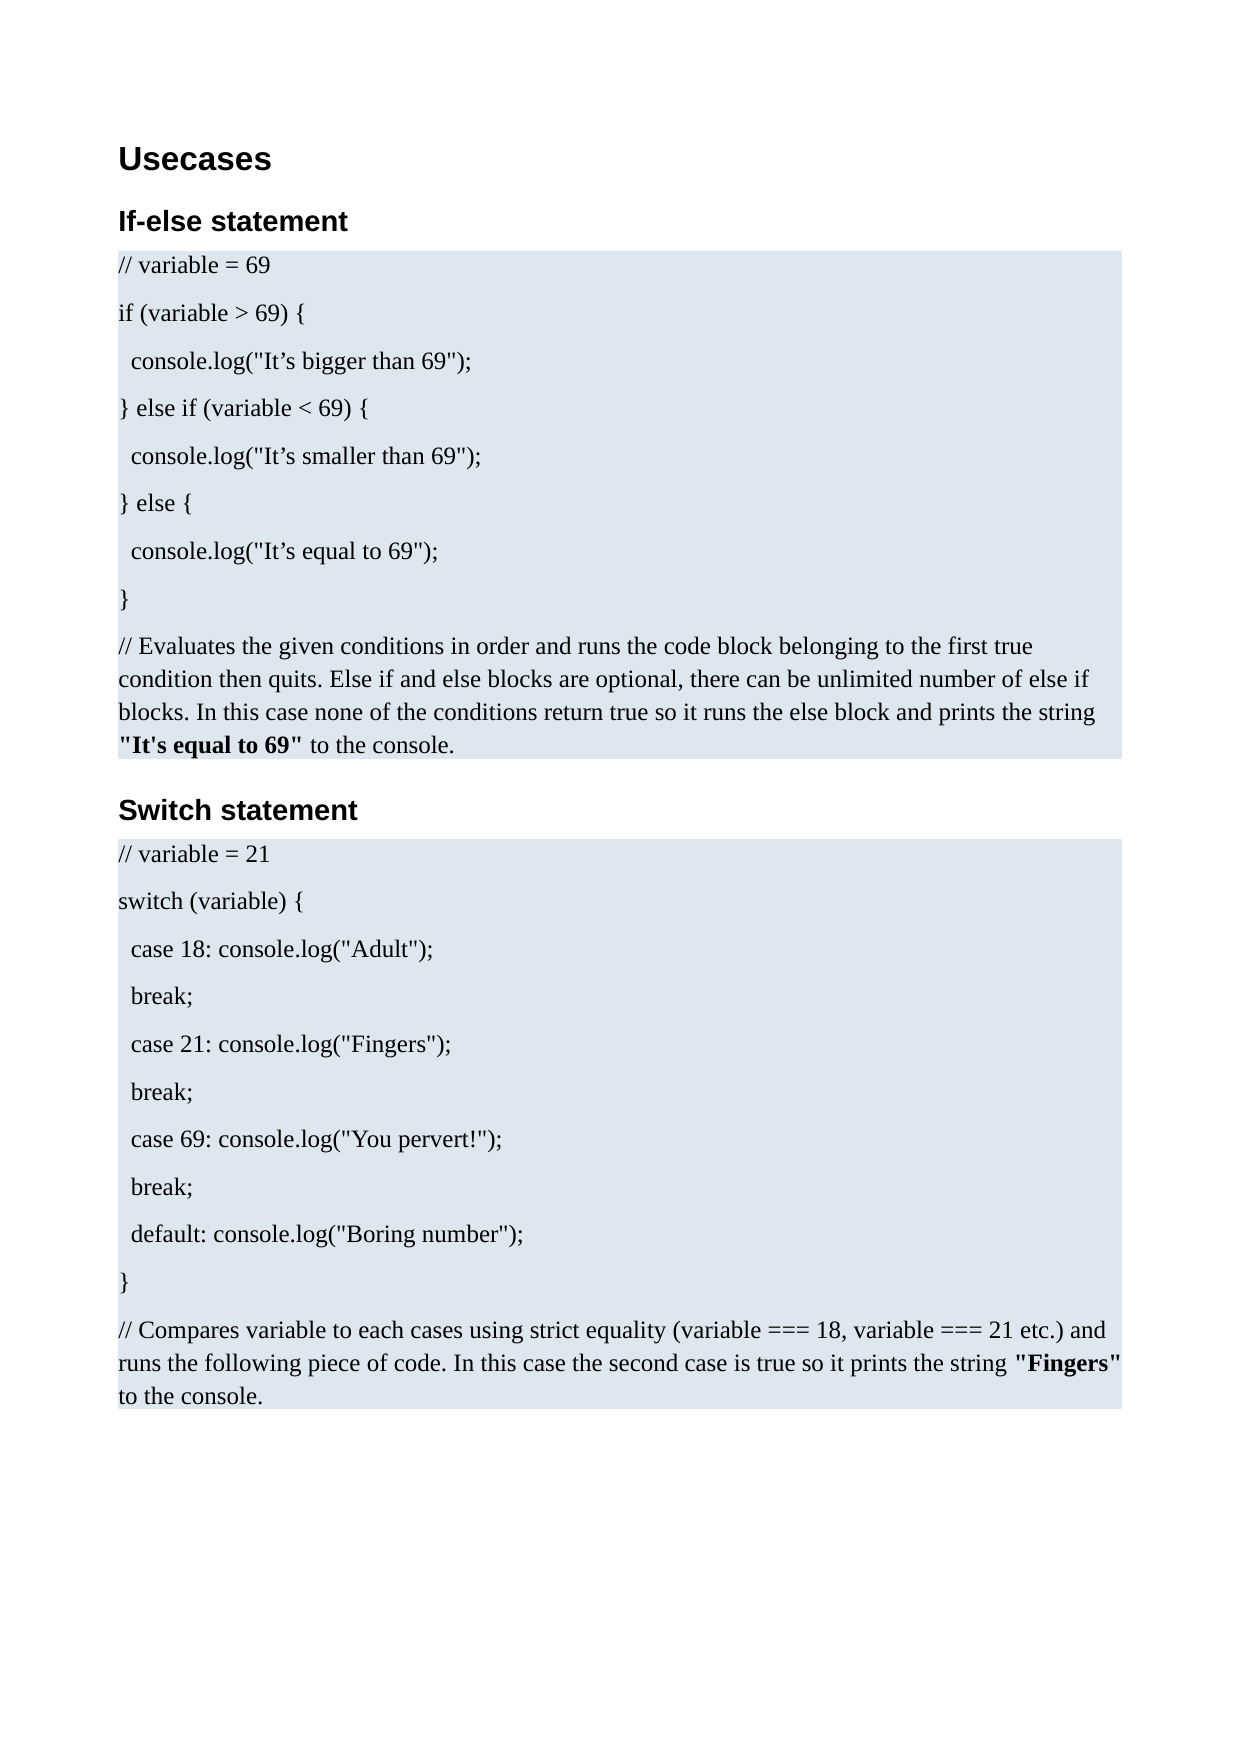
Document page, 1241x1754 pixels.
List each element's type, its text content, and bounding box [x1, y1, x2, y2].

text } else if (variable < 69) { [118, 393, 1122, 422]
subtitle Switch statement [118, 793, 1122, 826]
text } else { [118, 488, 1122, 517]
text // Compares variable to each cases using strict equality (variable === 18, variable === 21 etc.) and runs the following piece of code. In this case the second case is true so it prints the string "Fingers" to the console. [118, 1315, 1122, 1409]
text case 21: console.log("Fingers"); [118, 1029, 1122, 1058]
text } [118, 1267, 1122, 1296]
text // Evaluates the given conditions in order and runs the code block belonging to the first true condition then quits. Else if and else blocks are optional, there can be unlimited number of else if blocks. In this case none of the conditions return true so it runs the else block and prints the string "It's equal to 69" to the console. [118, 631, 1122, 759]
text break; [118, 981, 1122, 1010]
text switch (variable) { [118, 886, 1122, 915]
subtitle Usecases [118, 139, 1122, 177]
text break; [118, 1172, 1122, 1201]
text // variable = 21 [118, 839, 1122, 867]
text } [118, 584, 1122, 612]
text default: console.log("Boring number"); [118, 1219, 1122, 1248]
subtitle If-else statement [118, 204, 1122, 238]
text if (variable > 69) { [118, 298, 1122, 327]
text console.log("It’s smaller than 69"); [118, 441, 1122, 470]
text break; [118, 1077, 1122, 1105]
text console.log("It’s equal to 69"); [118, 536, 1122, 565]
text case 18: console.log("Adult"); [118, 934, 1122, 963]
text // variable = 69 [118, 251, 1122, 279]
text case 69: console.log("You pervert!"); [118, 1124, 1122, 1153]
text console.log("It’s bigger than 69"); [118, 346, 1122, 374]
